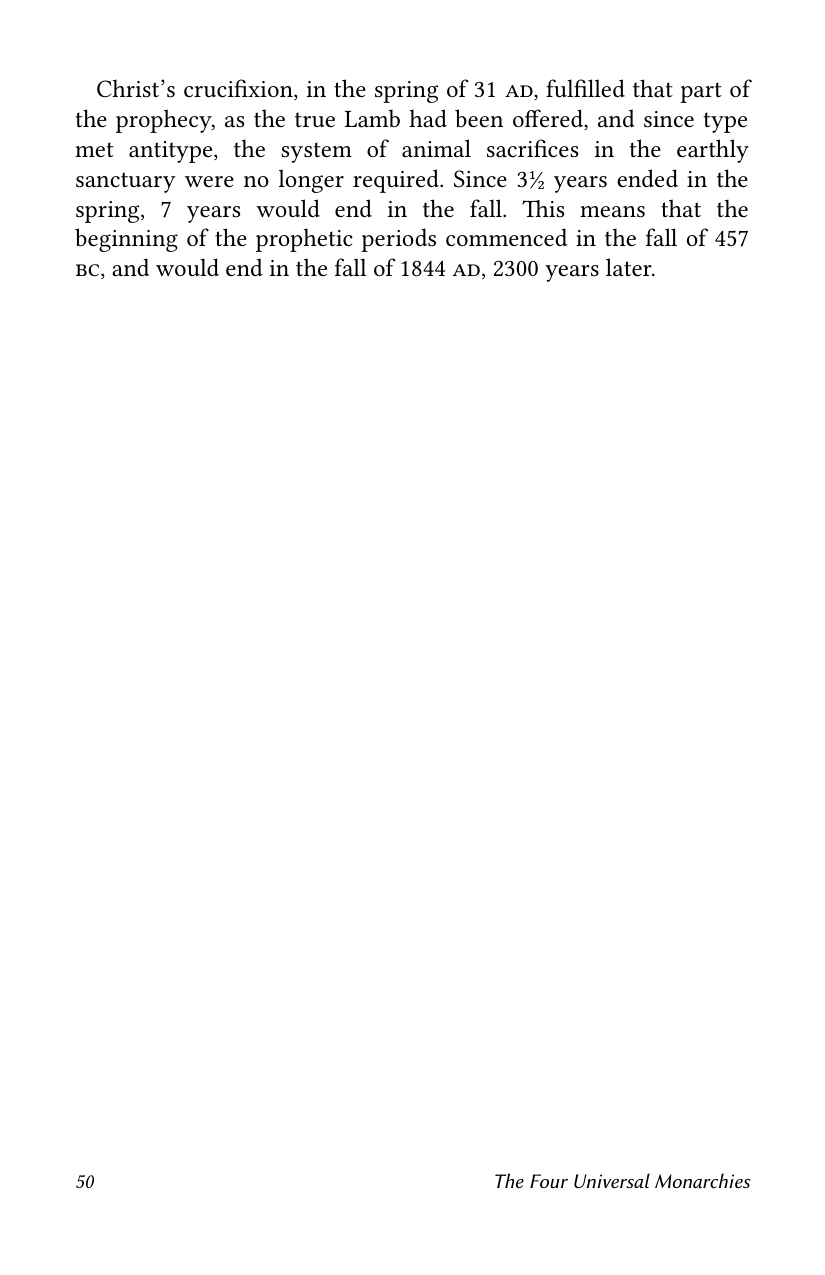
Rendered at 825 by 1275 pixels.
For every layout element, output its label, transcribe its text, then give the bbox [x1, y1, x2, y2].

text Christ’s crucifixion, in the spring of 31 AD, fulfilled that part of the prophecy, as the true Lamb had been offered, and since type met antitype, the system of animal sacrifices in the earthly sanctuary were no longer required. Since 3½ years ended in the spring, 7 years would end in the fall. This means that the beginning of the prophetic periods commenced in the fall of 457 BC, and would end in the fall of 1844 AD, 2300 years later. [75, 75, 750, 283]
